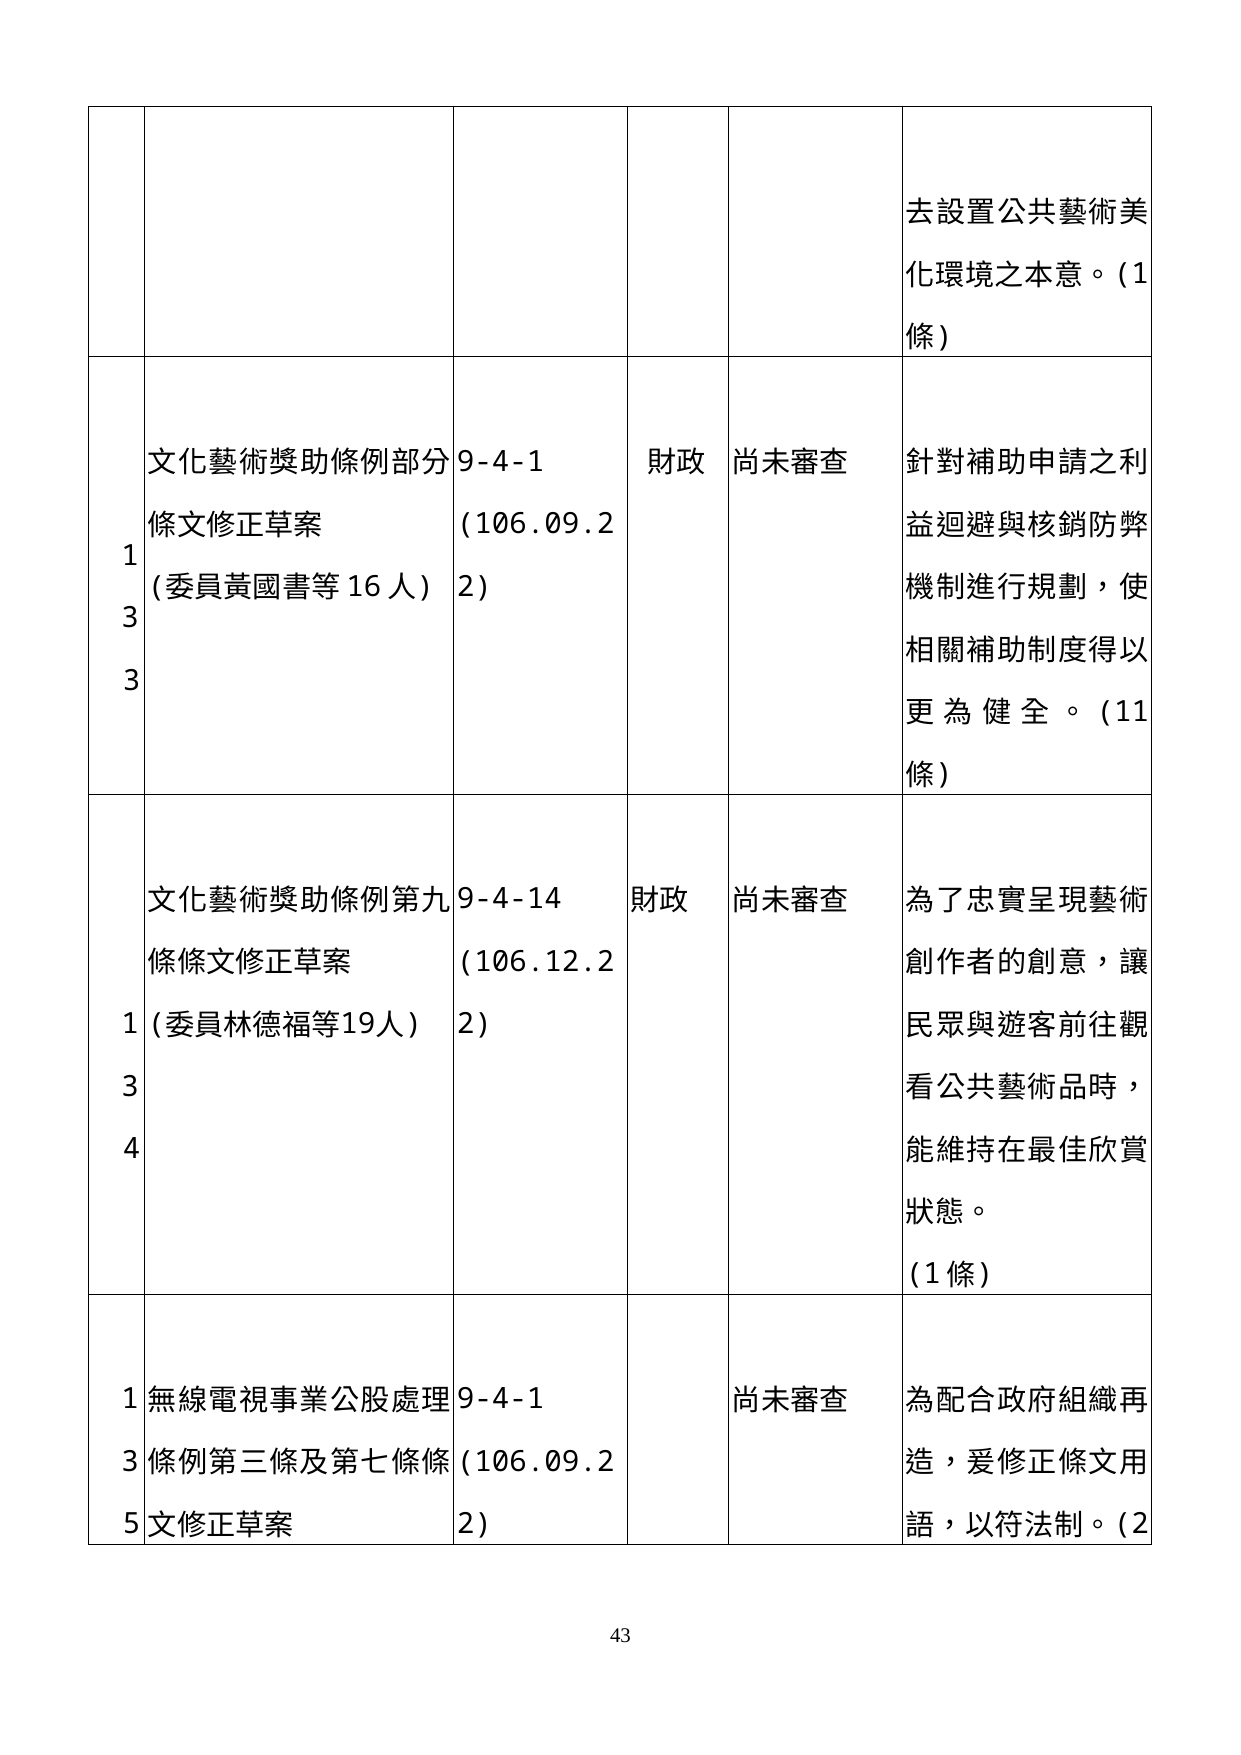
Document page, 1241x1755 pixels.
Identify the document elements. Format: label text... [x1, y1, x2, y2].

table_cell [729, 107, 902, 356]
table_cell 針對補助申請之利益迴避與核銷防弊機制進行規劃，使相關補助制度得以更為健全。(11條) [903, 357, 1151, 793]
table_cell 為配合政府組織再造，爰修正條文用語，以符法制。(2 [903, 1295, 1151, 1543]
table_cell 無線電視事業公股處理條例第三條及第七條條文修正草案 [145, 1295, 453, 1543]
table_cell [89, 107, 144, 356]
table_cell [454, 107, 627, 356]
table_cell 9-4-14 (106.12.22) [454, 795, 627, 1293]
table_cell 尚未審查 [729, 357, 902, 793]
table_cell 為了忠實呈現藝術創作者的創意，讓民眾與遊客前往觀看公共藝術品時，能維持在最佳欣賞狀態。 (1條) [903, 795, 1151, 1293]
table_cell 9-4-1 (106.09.22) [454, 1295, 627, 1543]
table_cell [145, 107, 453, 356]
table_cell 尚未審查 [729, 795, 902, 1293]
table_cell 尚未審查 [729, 1295, 902, 1543]
table_cell 財政 [628, 357, 728, 793]
table_cell 9-4-1 (106.09.22) [454, 357, 627, 793]
table_cell [628, 107, 728, 356]
table_cell 去設置公共藝術美化環境之本意。(1條) [903, 107, 1151, 356]
table_cell 財政 [628, 795, 728, 1293]
table_cell 文化藝術獎助條例第九條條文修正草案 (委員林德福等19人) [145, 795, 453, 1293]
table_cell [89, 1295, 144, 1543]
table_cell [89, 357, 144, 793]
table_cell [89, 795, 144, 1293]
table_cell 文化藝術獎助條例部分條文修正草案 (委員黃國書等16人) [145, 357, 453, 793]
table_cell [628, 1295, 728, 1543]
